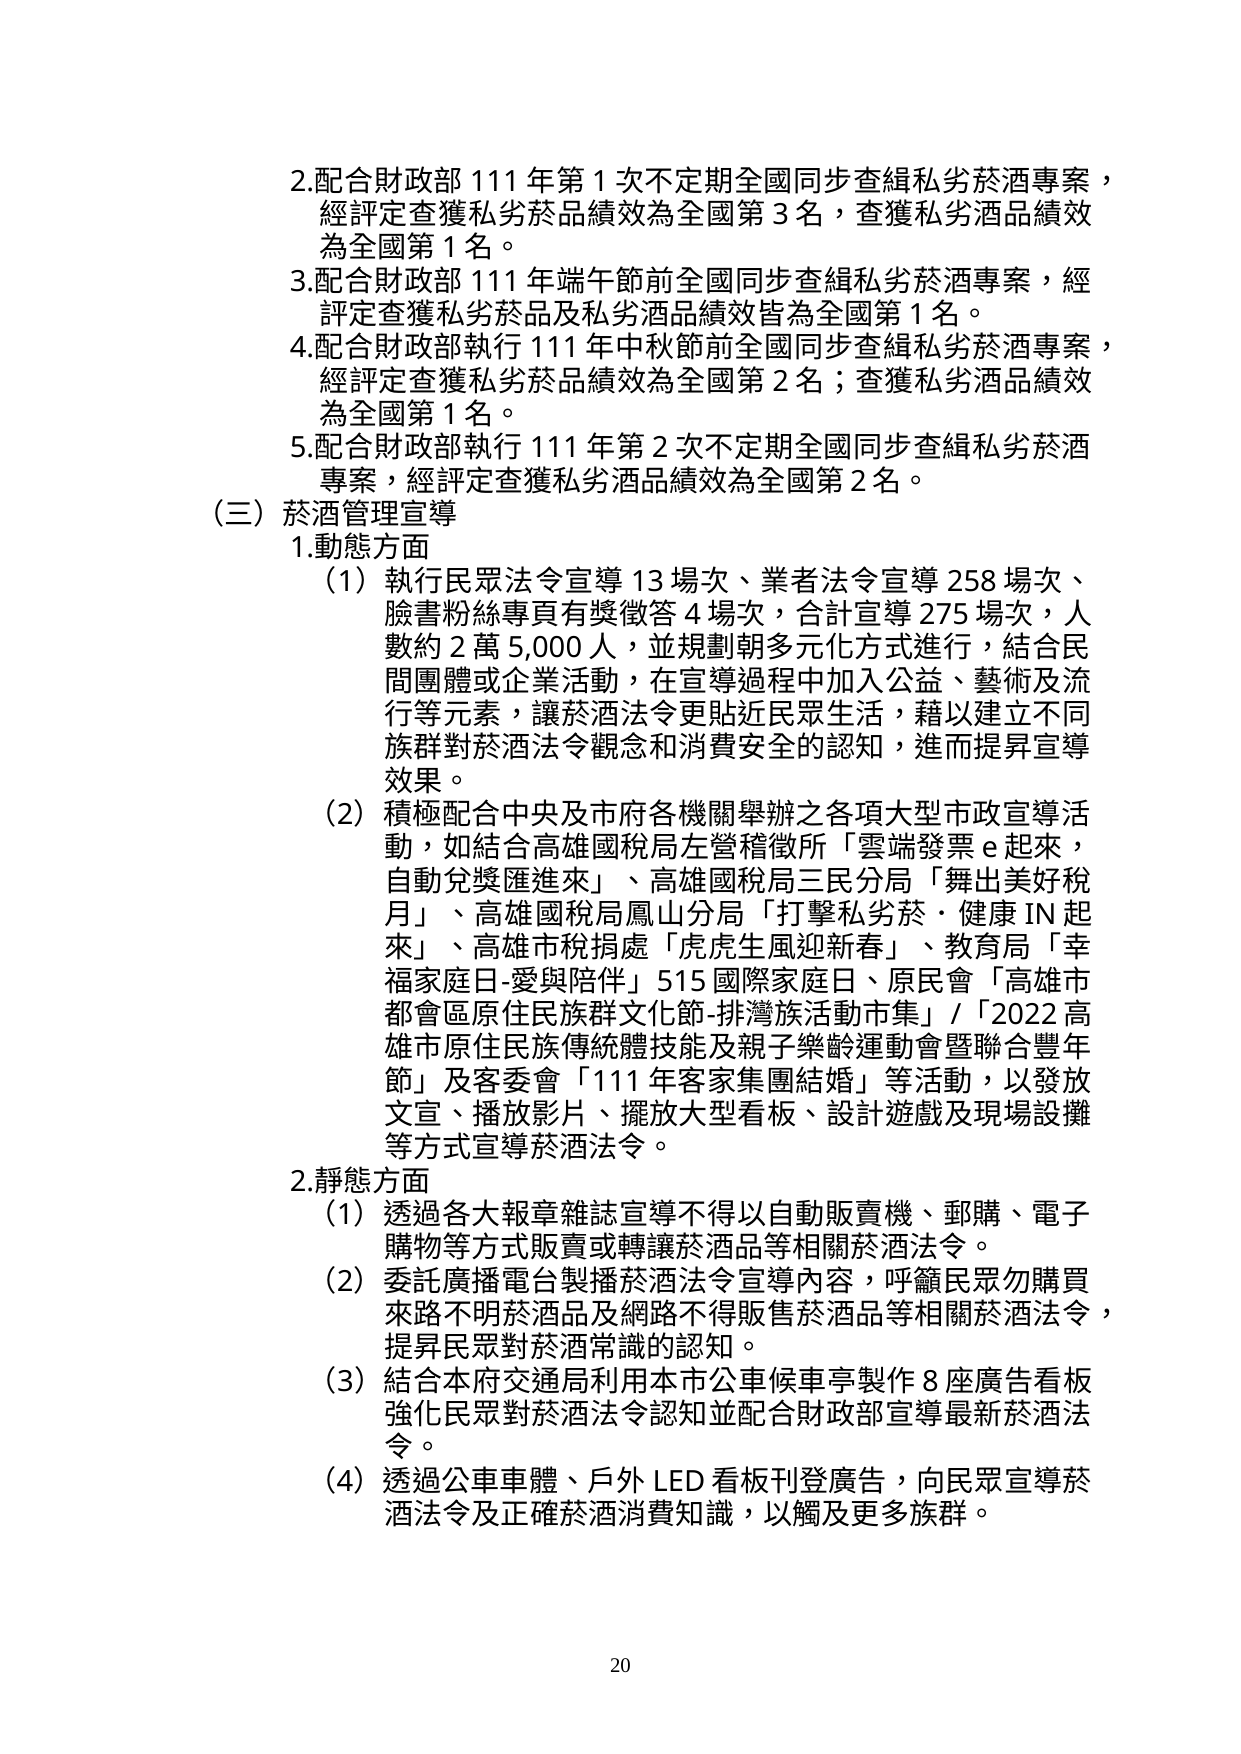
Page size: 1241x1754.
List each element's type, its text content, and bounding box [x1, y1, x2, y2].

text （3）結合本府交通局利用本市公車候車亭製作8座廣告看板，強化民眾對菸酒法令認知並配合財政部宣導最新菸酒法令。 [307, 1364, 1092, 1464]
text 4.配合財政部執行111年中秋節前全國同步查緝私劣菸酒專案，經評定查獲私劣菸品績效為全國第2名；查獲私劣酒品績效為全國第1名。 [289, 331, 1092, 431]
text （4）透過公車車體、戶外LED看板刊登廣告，向民眾宣導菸酒法令及正確菸酒消費知識，以觸及更多族群。 [307, 1464, 1092, 1531]
text （三）菸酒管理宣導 [195, 498, 1092, 531]
text 1.動態方面 [289, 531, 1092, 564]
text （2）委託廣播電台製播菸酒法令宣導內容，呼籲民眾勿購買來路不明菸酒品及網路不得販售菸酒品等相關菸酒法令，提昇民眾對菸酒常識的認知。 [307, 1264, 1092, 1364]
text 5.配合財政部執行111年第2次不定期全國同步查緝私劣菸酒專案，經評定查獲私劣酒品績效為全國第2名。 [289, 431, 1092, 498]
text （1）透過各大報章雜誌宣導不得以自動販賣機、郵購、電子購物等方式販賣或轉讓菸酒品等相關菸酒法令。 [307, 1198, 1092, 1264]
text 2.配合財政部111年第1次不定期全國同步查緝私劣菸酒專案，經評定查獲私劣菸品績效為全國第3名，查獲私劣酒品績效為全國第1名。 [289, 164, 1092, 264]
text （1）執行民眾法令宣導13場次、業者法令宣導258場次、臉書粉絲專頁有獎徵答4場次，合計宣導275場次，人數約2萬5,000人，並規劃朝多元化方式進行，結合民間團體或企業活動，在宣導過程中加入公益、藝術及流行等元素，讓菸酒法令更貼近民眾生活，藉以建立不同族群對菸酒法令觀念和消費安全的認知，進而提昇宣導效果。 [307, 564, 1092, 798]
text 3.配合財政部111年端午節前全國同步查緝私劣菸酒專案，經評定查獲私劣菸品及私劣酒品績效皆為全國第1名。 [289, 264, 1092, 331]
text （2）積極配合中央及市府各機關舉辦之各項大型市政宣導活動，如結合高雄國稅局左營稽徵所「雲端發票e起來，自動兌獎匯進來」、高雄國稅局三民分局「舞出美好稅月」、高雄國稅局鳳山分局「打擊私劣菸．健康IN起來」、高雄市稅捐處「虎虎生風迎新春」、教育局「幸福家庭日-愛與陪伴」515國際家庭日、原民會「高雄市都會區原住民族群文化節-排灣族活動市集」/「2022高雄市原住民族傳統體技能及親子樂齡運動會暨聯合豐年節」及客委會「111年客家集團結婚」等活動，以發放文宣、播放影片、擺放大型看板、設計遊戲及現場設攤等方式宣導菸酒法令。 [307, 798, 1092, 1164]
text 2.靜態方面 [289, 1164, 1092, 1198]
